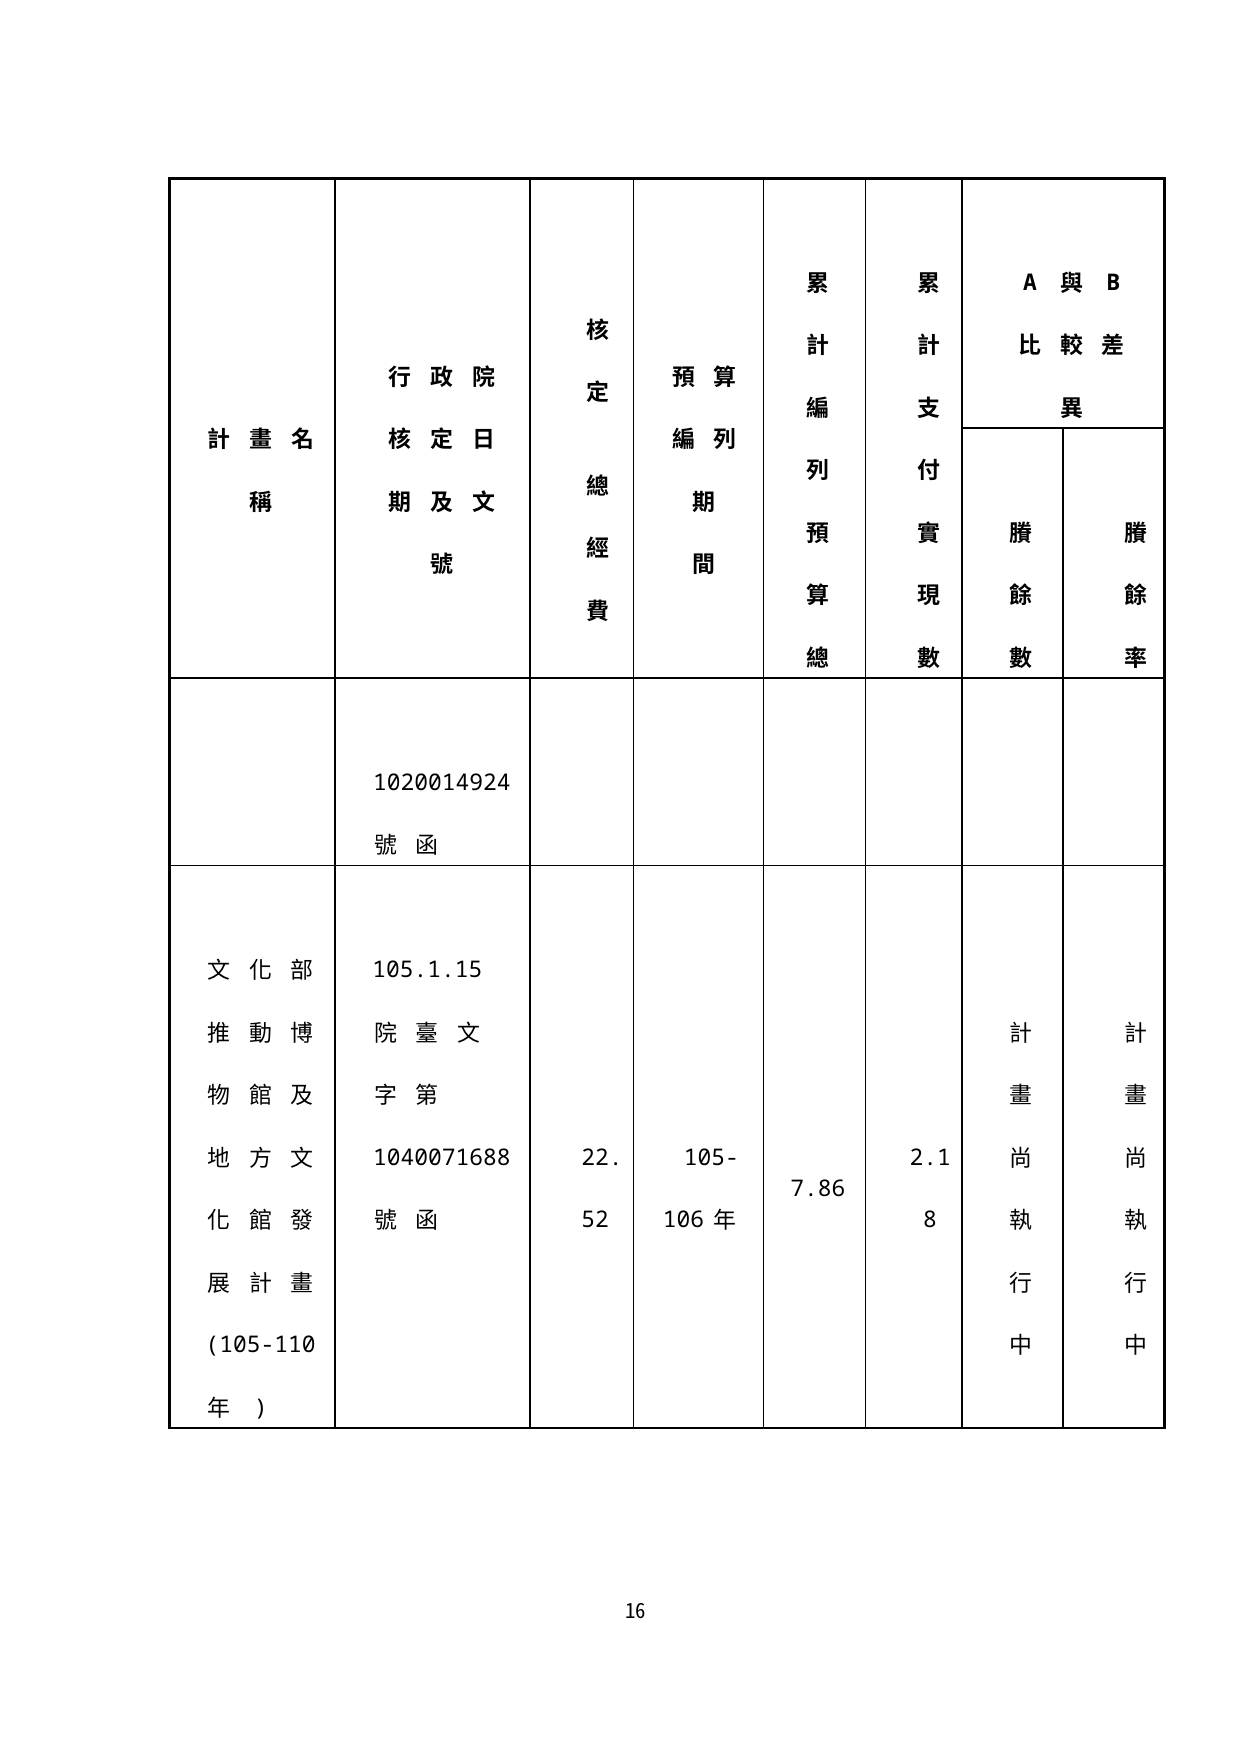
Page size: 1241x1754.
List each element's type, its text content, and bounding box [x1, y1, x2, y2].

table_cell [764, 679, 865, 865]
table_header 累計支付實現數B [866, 180, 961, 677]
table_header 計畫名稱 [171, 180, 334, 677]
table_cell 文化部推動博物館及地方文化館發展計畫(105-110年) [171, 866, 334, 1427]
table_header 累計編列預算總額A [764, 180, 865, 677]
table_cell 1020014924號函 [336, 679, 529, 865]
table_header 核 定 總經費 [531, 180, 633, 677]
table_cell [634, 679, 763, 865]
table_cell 105.1.15院臺文字第1040071688號函 [336, 866, 529, 1427]
table_header 行政院核定日期及文號 [336, 180, 529, 677]
table_header 預算編列期 間 [634, 180, 763, 677]
table_cell 賸餘數 [963, 429, 1062, 677]
table_cell 賸餘率 [1064, 429, 1163, 677]
table_cell [963, 679, 1062, 865]
table_cell 2.18 [866, 866, 961, 1427]
table_header A與B比較差異 [963, 180, 1163, 427]
table_cell 計畫尚執行中 [963, 866, 1062, 1427]
table_cell [866, 679, 961, 865]
table_cell [171, 679, 334, 865]
table_cell 7.86 [764, 866, 865, 1427]
table_cell [531, 679, 633, 865]
table_cell 105-106年 [634, 866, 763, 1427]
table_cell 計畫尚執行中 [1064, 866, 1163, 1427]
table_cell [1064, 679, 1163, 865]
table_cell 22.52 [531, 866, 633, 1427]
